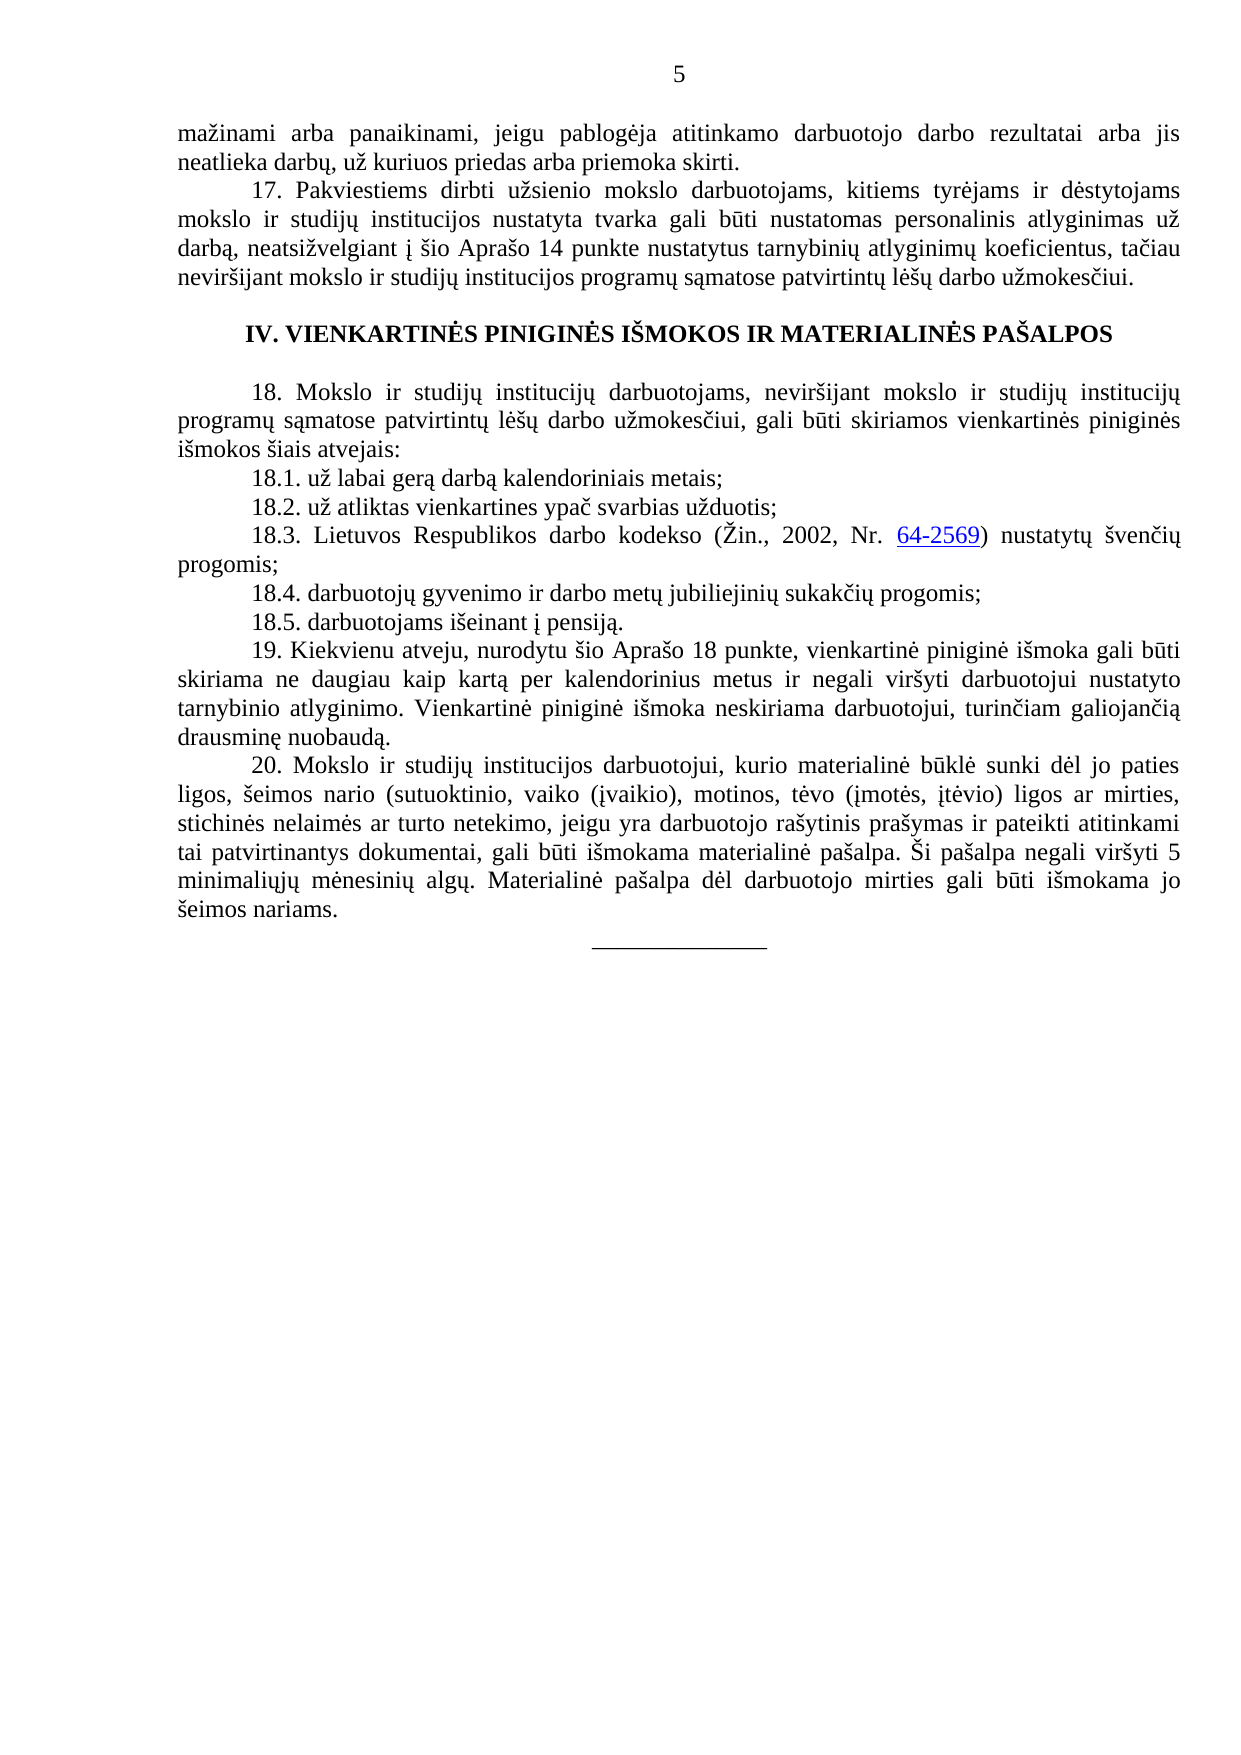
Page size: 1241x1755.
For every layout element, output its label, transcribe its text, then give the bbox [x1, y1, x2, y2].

text ______________ [177, 923, 1181, 952]
text mažinami arba panaikinami, jeigu pablogėja atitinkamo darbuotojo darbo rezultatai arba jis neatlieka darbų, už kuriuos priedas arba priemoka skirti. [177, 118, 1181, 176]
text 18. Mokslo ir studijų institucijų darbuotojams, neviršijant mokslo ir studijų institucijų programų sąmatose patvirtintų lėšų darbo užmokesčiui, gali būti skiriamos vienkartinės piniginės išmokos šiais atvejais: [177, 377, 1181, 463]
text 18.5. darbuotojams išeinant į pensiją. [177, 607, 1181, 636]
text 19. Kiekvienu atveju, nurodytu šio Aprašo 18 punkte, vienkartinė piniginė išmoka gali būti skiriama ne daugiau kaip kartą per kalendorinius metus ir negali viršyti darbuotojui nustatyto tarnybinio atlyginimo. Vienkartinė piniginė išmoka neskiriama darbuotojui, turinčiam galiojančią drausminę nuobaudą. [177, 636, 1181, 751]
text 18.4. darbuotojų gyvenimo ir darbo metų jubiliejinių sukakčių progomis; [177, 578, 1181, 607]
text 18.1. už labai gerą darbą kalendoriniais metais; [177, 463, 1181, 492]
text 20. Mokslo ir studijų institucijos darbuotojui, kurio materialinė būklė sunki dėl jo paties ligos, šeimos nario (sutuoktinio, vaiko (įvaikio), motinos, tėvo (įmotės, įtėvio) ligos ar mirties, stichinės nelaimės ar turto netekimo, jeigu yra darbuotojo rašytinis prašymas ir pateikti atitinkami tai patvirtinantys dokumentai, gali būti išmokama materialinė pašalpa. Ši pašalpa negali viršyti 5 minimaliųjų mėnesinių algų. Materialinė pašalpa dėl darbuotojo mirties gali būti išmokama jo šeimos nariams. [177, 751, 1181, 923]
text 18.2. už atliktas vienkartines ypač svarbias užduotis; [177, 492, 1181, 521]
text 18.3. Lietuvos Respublikos darbo kodekso (Žin., 2002, Nr. 64-2569) nustatytų švenčių progomis; [177, 521, 1181, 578]
text IV. VIENKARTINĖS PINIGINĖS IŠMOKOS IR MATERIALINĖS PAŠALPOS [177, 319, 1181, 348]
text 17. Pakviestiems dirbti užsienio mokslo darbuotojams, kitiems tyrėjams ir dėstytojams mokslo ir studijų institucijos nustatyta tvarka gali būti nustatomas personalinis atlyginimas už darbą, neatsižvelgiant į šio Aprašo 14 punkte nustatytus tarnybinių atlyginimų koeficientus, tačiau neviršijant mokslo ir studijų institucijos programų sąmatose patvirtintų lėšų darbo užmokesčiui. [177, 176, 1181, 291]
